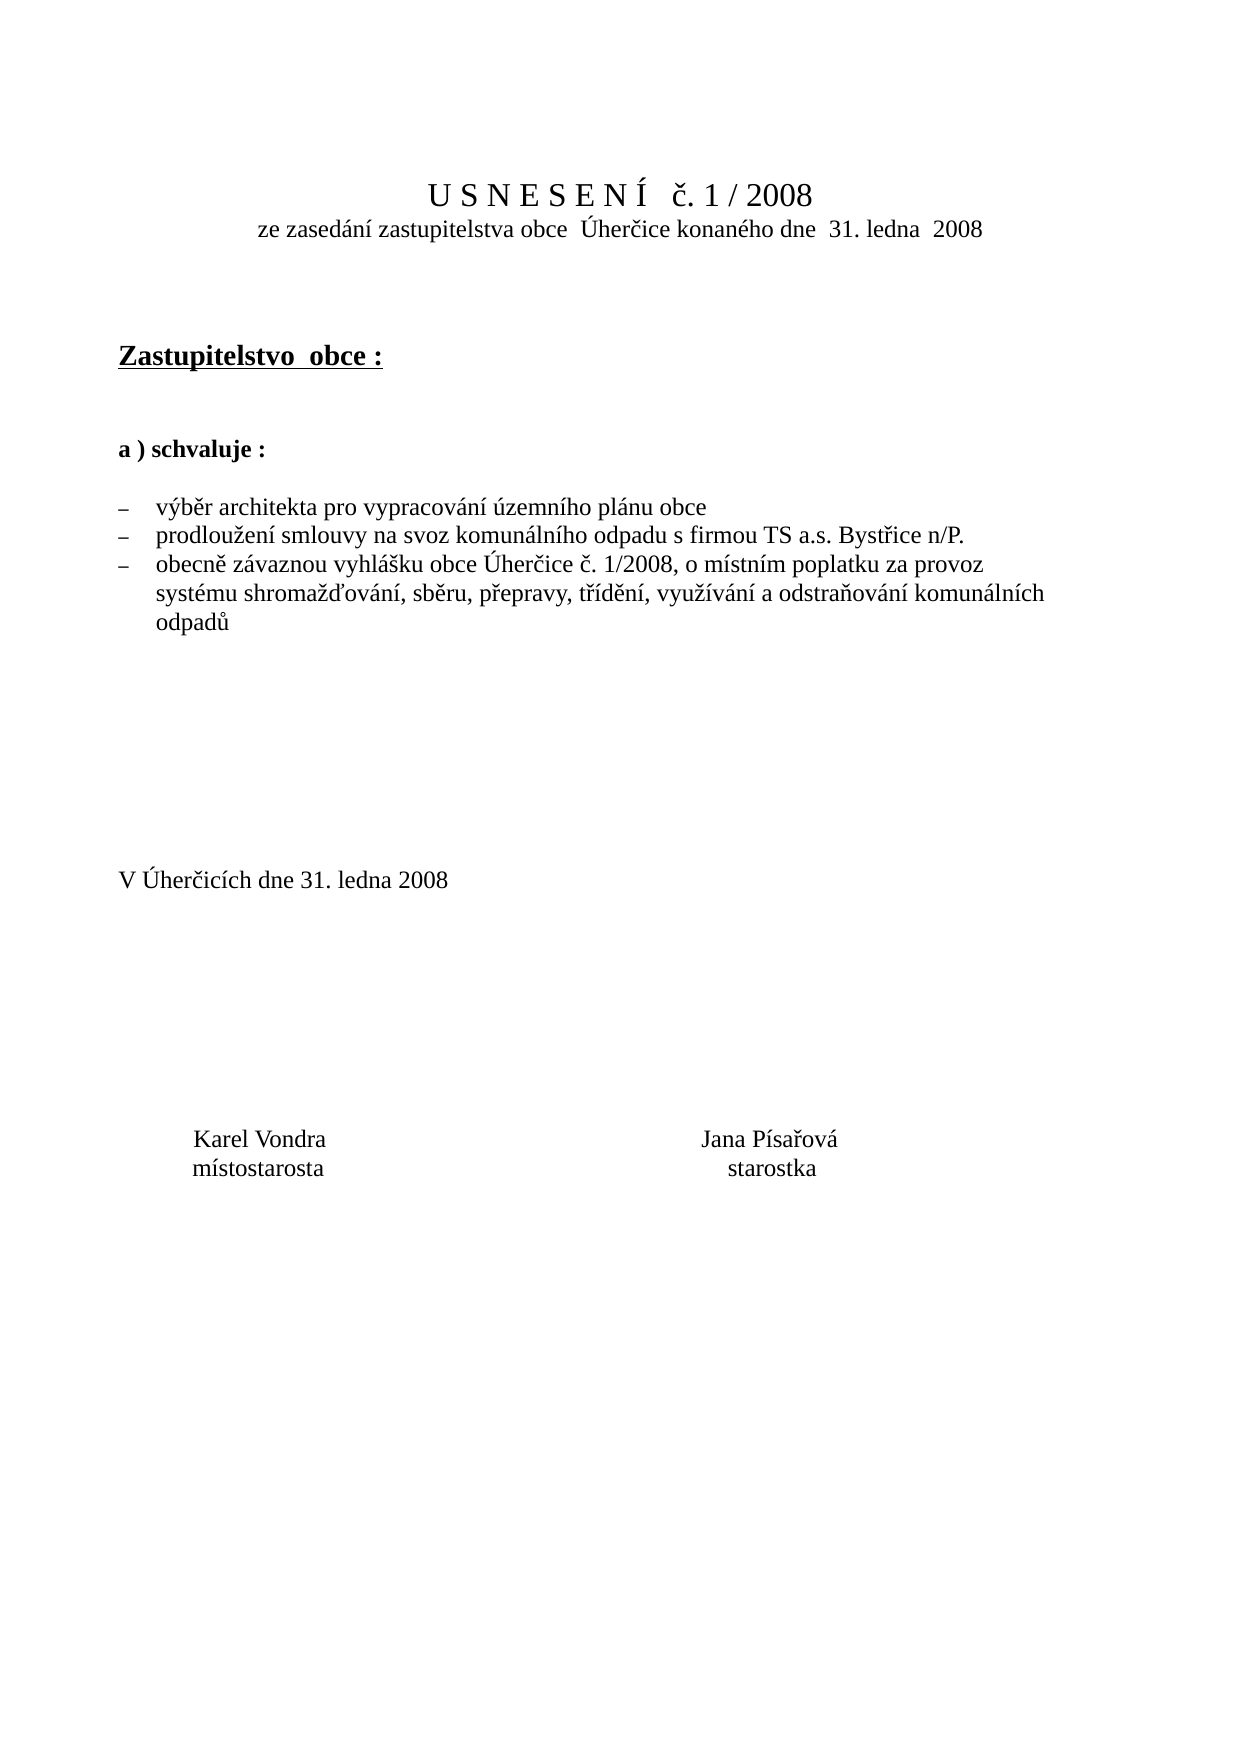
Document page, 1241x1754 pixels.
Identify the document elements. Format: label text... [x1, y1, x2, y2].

list systému shromažďování, sběru, přepravy, třídění, využívání a odstraňování komunálních [118, 578, 1122, 607]
text U S N E S E N Í č. 1 / 2008 [118, 176, 1122, 214]
text V Úherčicích dne 31. ledna 2008 [118, 866, 1122, 894]
list prodloužení smlouvy na svoz komunálního odpadu s firmou TS a.s. Bystřice n/P. [118, 521, 1122, 549]
text a ) schvaluje : [118, 434, 1122, 463]
list obecně závaznou vyhlášku obce Úherčice č. 1/2008, o místním poplatku za provoz [118, 549, 1122, 578]
list výběr architekta pro vypracování územního plánu obce [118, 492, 1122, 521]
list odpadů [118, 607, 1122, 636]
text ze zasedání zastupitelstva obce Úherčice konaného dne 31. ledna 2008 [118, 214, 1122, 243]
text místostarosta starostka [118, 1153, 1122, 1182]
text Zastupitelstvo obce : [118, 338, 1122, 372]
text Karel Vondra Jana Písařová [118, 1124, 1122, 1153]
